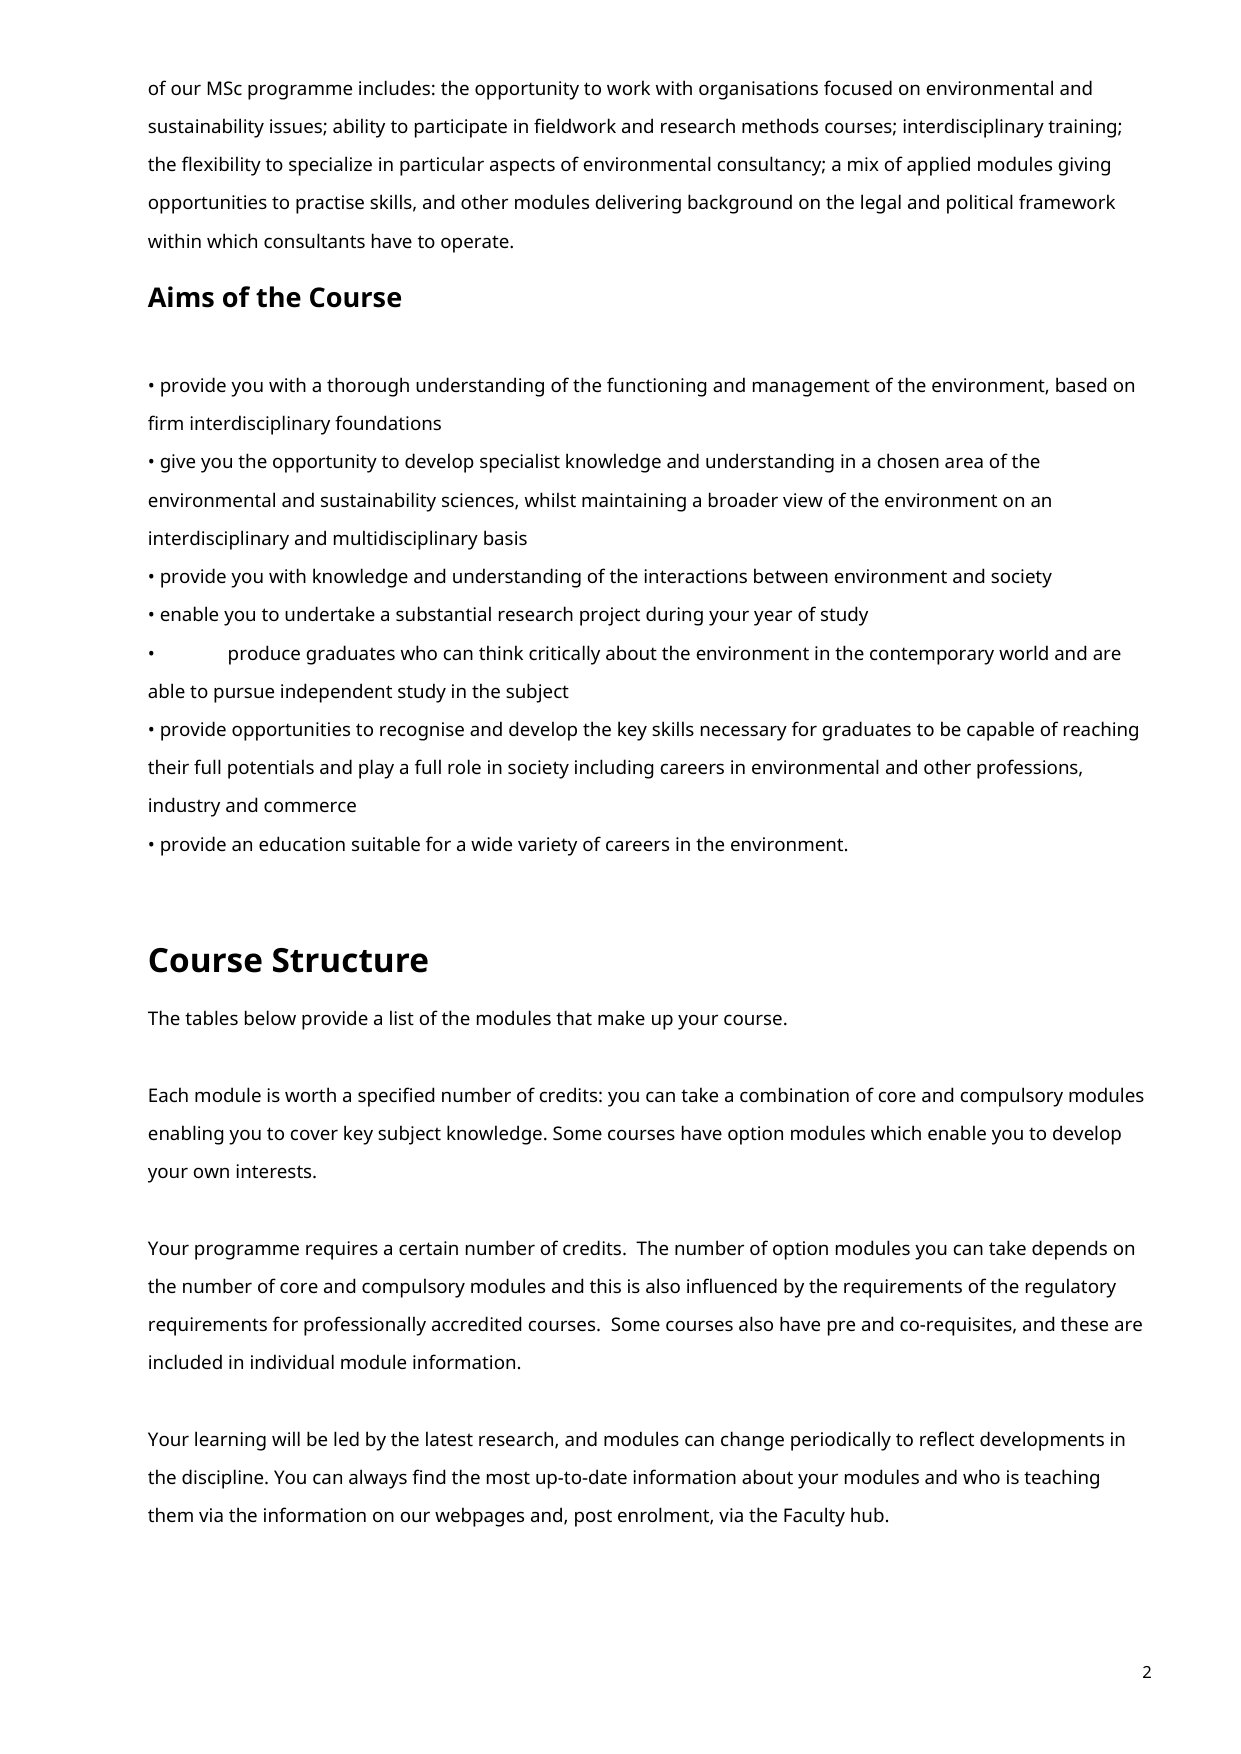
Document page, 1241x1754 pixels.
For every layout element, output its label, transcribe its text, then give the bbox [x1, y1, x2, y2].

subtitle Course Structure [148, 937, 1152, 983]
text • provide you with a thorough understanding of the functioning and management of the environment, based on firm interdisciplinary foundations • give you the opportunity to develop specialist knowledge and understanding in a chosen area of the environmental and sustainability sciences, whilst maintaining a broader view of the environment on an interdisciplinary and multidisciplinary basis • provide you with knowledge and understanding of the interactions between environment and society • enable you to undertake a substantial research project during your year of study • produce graduates who can think critically about the environment in the contemporary world and are able to pursue independent study in the subject • provide opportunities to recognise and develop the key skills necessary for graduates to be capable of reaching their full potentials and play a full role in society including careers in environmental and other professions, industry and commerce • provide an education suitable for a wide variety of careers in the environment. [148, 372, 1152, 856]
text Each module is worth a specified number of credits: you can take a combination of core and compulsory modules enabling you to cover key subject knowledge. Some courses have option modules which enable you to develop your own interests. [148, 1082, 1152, 1184]
text Your learning will be led by the latest research, and modules can change periodically to reflect developments in the discipline. You can always find the most up-to-date information about your modules and who is teaching them via the information on our webpages and, post enrolment, via the Faculty hub. [148, 1426, 1152, 1528]
subtitle Aims of the Course [148, 279, 1152, 316]
text Your programme requires a certain number of credits. The number of option modules you can take depends on the number of core and compulsory modules and this is also influenced by the requirements of the regulatory requirements for professionally accredited courses. Some courses also have pre and co-requisites, and these are included in individual module information. [148, 1235, 1152, 1375]
text The tables below provide a list of the modules that make up your course. [148, 1005, 1152, 1031]
text of our MSc programme includes: the opportunity to work with organisations focused on environmental and sustainability issues; ability to participate in fieldwork and research methods courses; interdisciplinary training; the flexibility to specialize in particular aspects of environmental consultancy; a mix of applied modules giving opportunities to practise skills, and other modules delivering background on the legal and political framework within which consultants have to operate. [148, 75, 1152, 253]
